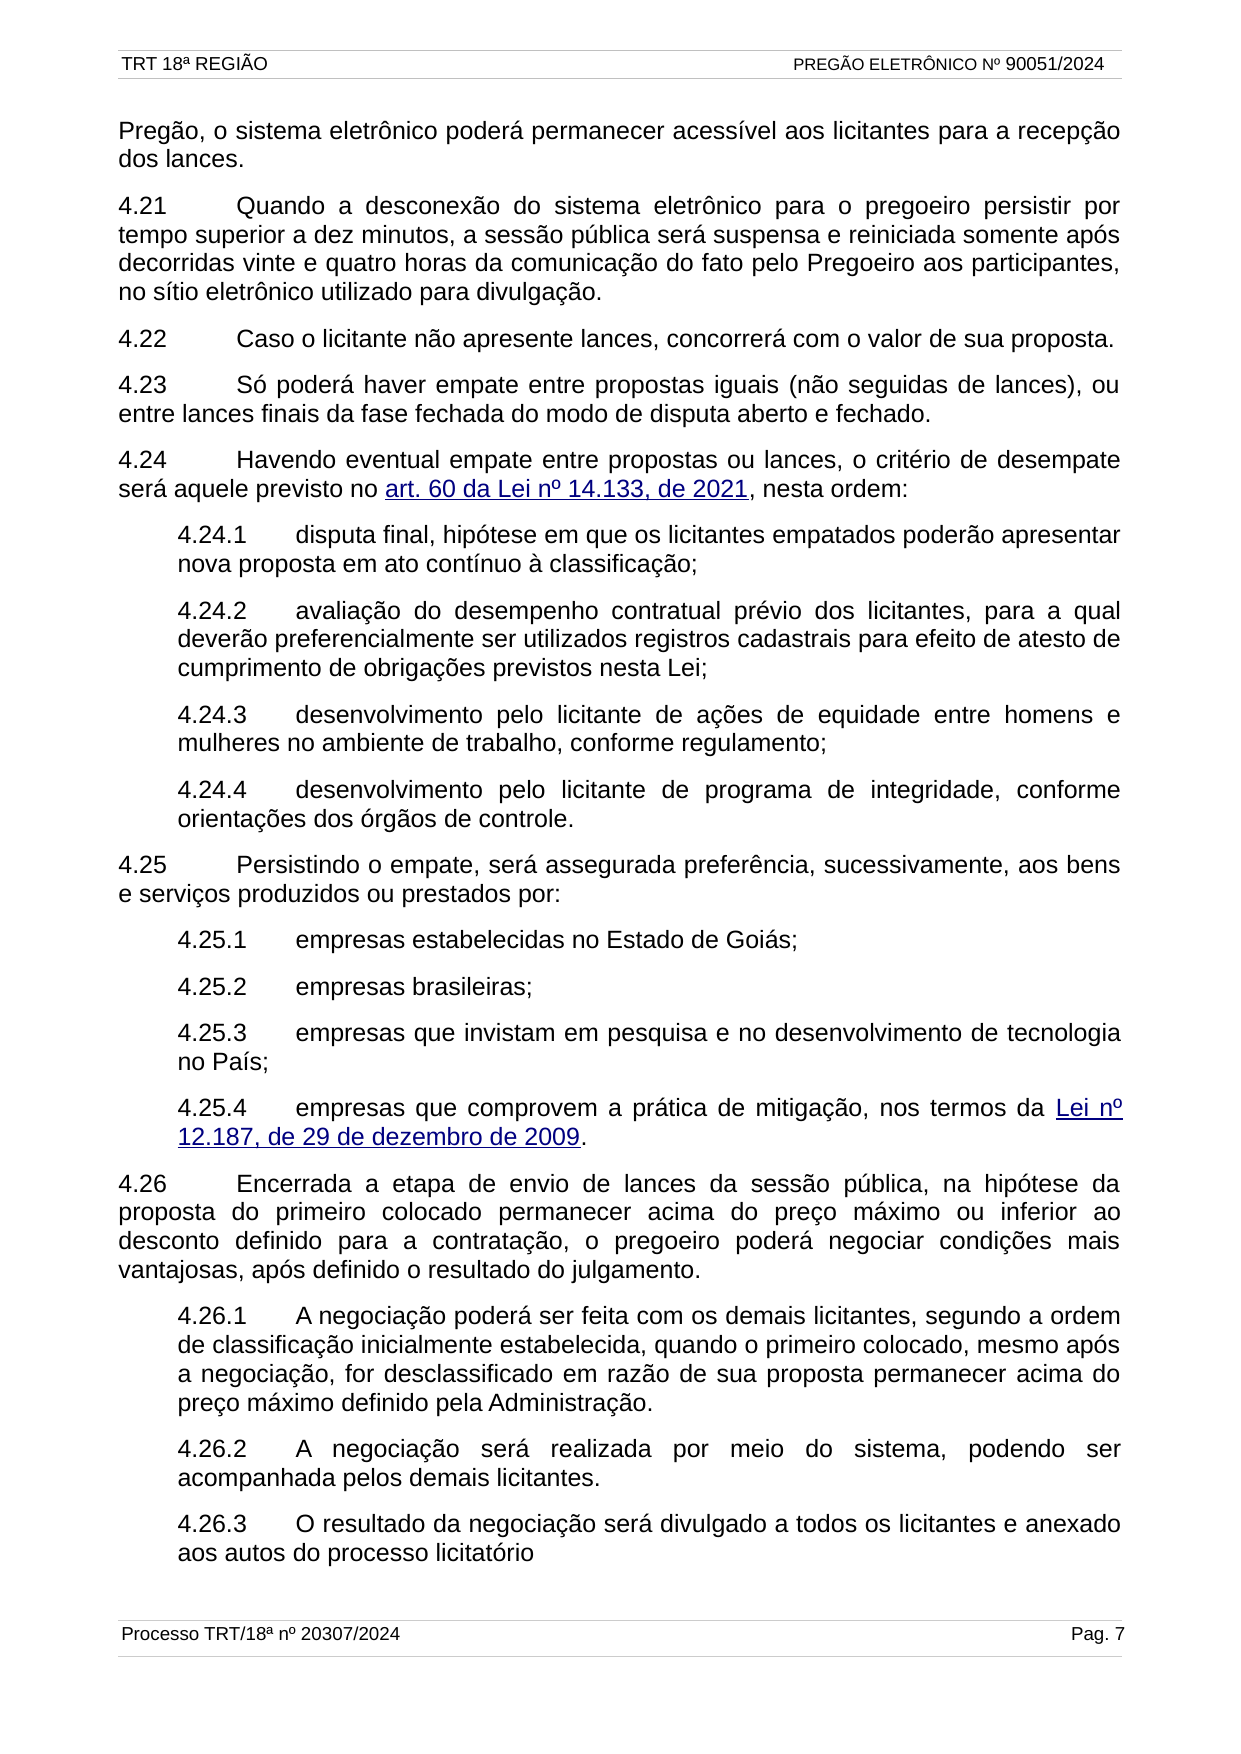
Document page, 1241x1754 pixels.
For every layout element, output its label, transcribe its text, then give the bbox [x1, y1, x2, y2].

text 4.24.2 avaliação do desempenho contratual prévio dos licitantes, para a qual deverão preferencialmente ser utilizados registros cadastrais para efeito de atesto de cumprimento de obrigações previstos nesta Lei; [177, 596, 1122, 682]
text 4.25.2 empresas brasileiras; [177, 972, 1122, 1000]
text 4.24.4 desenvolvimento pelo licitante de programa de integridade, conforme orientações dos órgãos de controle. [177, 775, 1122, 832]
text 4.24 Havendo eventual empate entre propostas ou lances, o critério de desempate será aquele previsto no art. 60 da Lei nº 14.133, de 2021, nesta ordem: [118, 445, 1122, 503]
text Pregão, o sistema eletrônico poderá permanecer acessível aos licitantes para a recepção dos lances. [118, 116, 1122, 173]
text 4.22 Caso o licitante não apresente lances, concorrerá com o valor de sua proposta. [118, 323, 1122, 352]
text 4.25.4 empresas que comprovem a prática de mitigação, nos termos da Lei nº 12.187, de 29 de dezembro de 2009. [177, 1093, 1122, 1151]
text 4.24.1 disputa final, hipótese em que os licitantes empatados poderão apresentar nova proposta em ato contínuo à classificação; [177, 520, 1122, 578]
text 4.26.2 A negociação será realizada por meio do sistema, podendo ser acompanhada pelos demais licitantes. [177, 1434, 1122, 1491]
text 4.25 Persistindo o empate, será assegurada preferência, sucessivamente, aos bens e serviços produzidos ou prestados por: [118, 850, 1122, 907]
text 4.25.1 empresas estabelecidas no Estado de Goiás; [177, 925, 1122, 954]
text 4.26.3 O resultado da negociação será divulgado a todos os licitantes e anexado aos autos do processo licitatório [177, 1509, 1122, 1567]
text 4.26 Encerrada a etapa de envio de lances da sessão pública, na hipótese da proposta do primeiro colocado permanecer acima do preço máximo ou inferior ao desconto definido para a contratação, o pregoeiro poderá negociar condições mais vantajosas, após definido o resultado do julgamento. [118, 1168, 1122, 1283]
text 4.24.3 desenvolvimento pelo licitante de ações de equidade entre homens e mulheres no ambiente de trabalho, conforme regulamento; [177, 699, 1122, 757]
text 4.21 Quando a desconexão do sistema eletrônico para o pregoeiro persistir por tempo superior a dez minutos, a sessão pública será suspensa e reiniciada somente após decorridas vinte e quatro horas da comunicação do fato pelo Pregoeiro aos participantes, no sítio eletrônico utilizado para divulgação. [118, 191, 1122, 306]
text 4.25.3 empresas que invistam em pesquisa e no desenvolvimento de tecnologia no País; [177, 1018, 1122, 1076]
text 4.26.1 A negociação poderá ser feita com os demais licitantes, segundo a ordem de classificação inicialmente estabelecida, quando o primeiro colocado, mesmo após a negociação, for desclassificado em razão de sua proposta permanecer acima do preço máximo definido pela Administração. [177, 1301, 1122, 1416]
text 4.23 Só poderá haver empate entre propostas iguais (não seguidas de lances), ou entre lances finais da fase fechada do modo de disputa aberto e fechado. [118, 370, 1122, 427]
